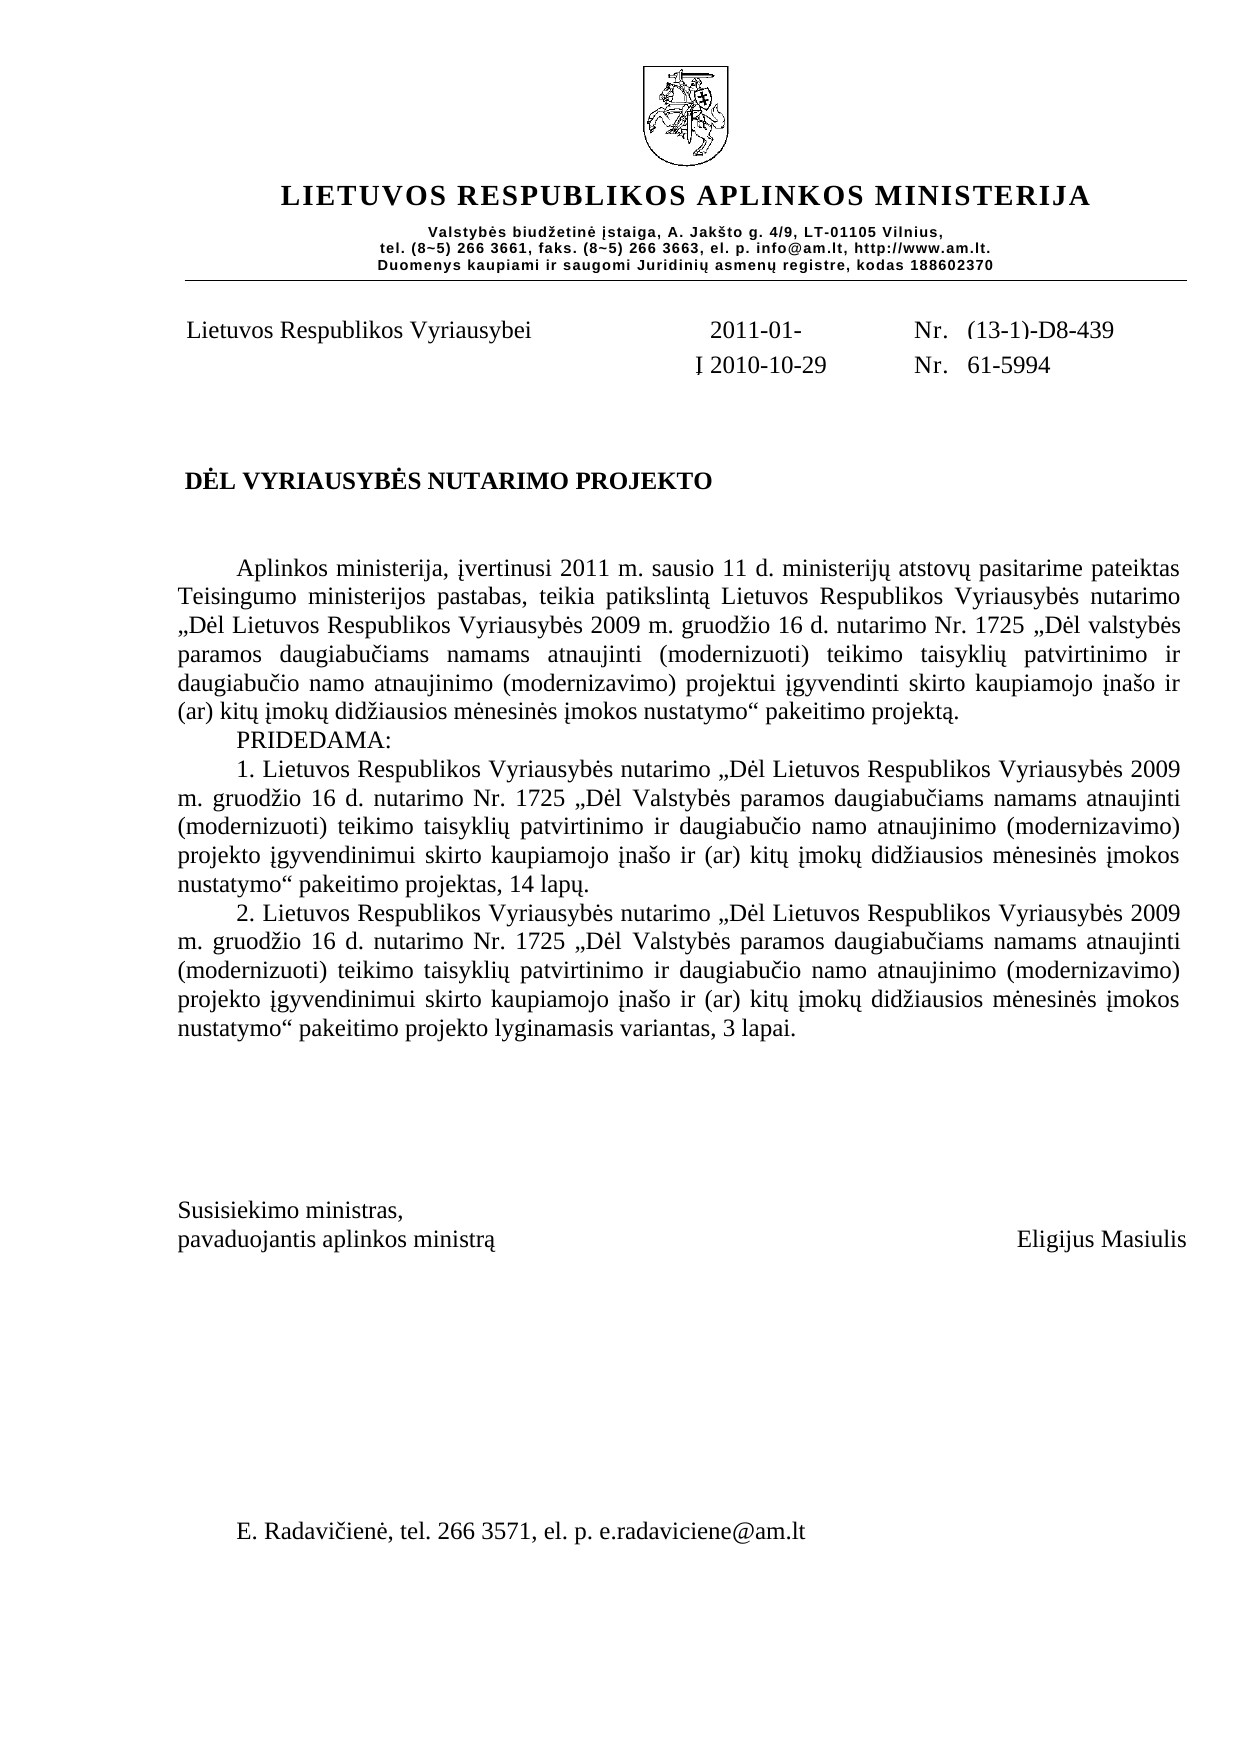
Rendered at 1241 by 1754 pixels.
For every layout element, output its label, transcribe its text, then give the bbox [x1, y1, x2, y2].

table_cell [1182, 409, 1187, 524]
table_cell Į [679, 345, 710, 380]
table_cell (13-1)-D8-439 [961, 309, 1182, 345]
table_cell [1182, 309, 1187, 345]
table_cell Lietuvos Respublikos Vyriausybei [185, 309, 679, 409]
table_cell Nr. [901, 345, 961, 380]
text 2. Lietuvos Respublikos Vyriausybės nutarimo „Dėl Lietuvos Respublikos Vyriausybės 2009 m. gruodžio 16 d. nutarimo Nr. 1725 „Dėl Valstybės paramos daugiabučiams namams atnaujinti (modernizuoti) teikimo taisyklių patvirtinimo ir daugiabučio namo atnaujinimo (modernizavimo) projekto įgyvendinimui skirto kaupiamojo įnašo ir (ar) kitų įmokų didžiausios mėnesinės įmokos nustatymo“ pakeitimo projekto lyginamasis variantas, 3 lapai. [177, 898, 1181, 1041]
table_cell [679, 309, 710, 345]
table_header Eligijus Masiulis [683, 1156, 1190, 1252]
table_cell [1182, 380, 1187, 409]
table_cell [1182, 345, 1187, 380]
table_header LIETUVOS RESPUBLIKOS APLINKOS MINISTERIJA Valstybės biudžetinė įstaiga, A. Jakšto g. 4/9, LT-01105 Vilnius, tel. (8~5) 266 3661, faks. (8~5) 266 3663, el. p. info@am.lt, http://www.am.lt. Duomenys kaupiami ir saugomi Juridinių asmenų registre, kodas 188602370 [185, 59, 1187, 279]
table_cell DĖL VYRIAUSYBĖS NUTARIMO PROJEKTO [185, 409, 1182, 524]
text 1. Lietuvos Respublikos Vyriausybės nutarimo „Dėl Lietuvos Respublikos Vyriausybės 2009 m. gruodžio 16 d. nutarimo Nr. 1725 „Dėl Valstybės paramos daugiabučiams namams atnaujinti (modernizuoti) teikimo taisyklių patvirtinimo ir daugiabučio namo atnaujinimo (modernizavimo) projekto įgyvendinimui skirto kaupiamojo įnašo ir (ar) kitų įmokų didžiausios mėnesinės įmokos nustatymo“ pakeitimo projektas, 14 lapų. [177, 754, 1181, 898]
table_header Susisiekimo ministras, pavaduojantis aplinkos ministrą [177, 1156, 683, 1252]
table_cell 2010-10-29 [710, 345, 901, 380]
table_cell 61-5994 [961, 345, 1182, 380]
text PRIDEDAMA: [177, 725, 1181, 754]
table_cell E. Radavičienė, tel. 266 3571, el. p. e.radaviciene@am.lt [177, 1253, 1190, 1609]
table_cell Nr. [901, 309, 961, 345]
table_cell 2011-01- [710, 309, 901, 345]
text Aplinkos ministerija, įvertinusi 2011 m. sausio 11 d. ministerijų atstovų pasitarime pateiktas Teisingumo ministerijos pastabas, teikia patikslintą Lietuvos Respublikos Vyriausybės nutarimo „Dėl Lietuvos Respublikos Vyriausybės 2009 m. gruodžio 16 d. nutarimo Nr. 1725 „Dėl valstybės paramos daugiabučiams namams atnaujinti (modernizuoti) teikimo taisyklių patvirtinimo ir daugiabučio namo atnaujinimo (modernizavimo) projektui įgyvendinti skirto kaupiamojo įnašo ir (ar) kitų įmokų didžiausios mėnesinės įmokos nustatymo“ pakeitimo projektą. [177, 553, 1181, 725]
table_cell [1182, 281, 1187, 309]
table_cell [679, 380, 1182, 409]
table_cell [185, 281, 1182, 309]
